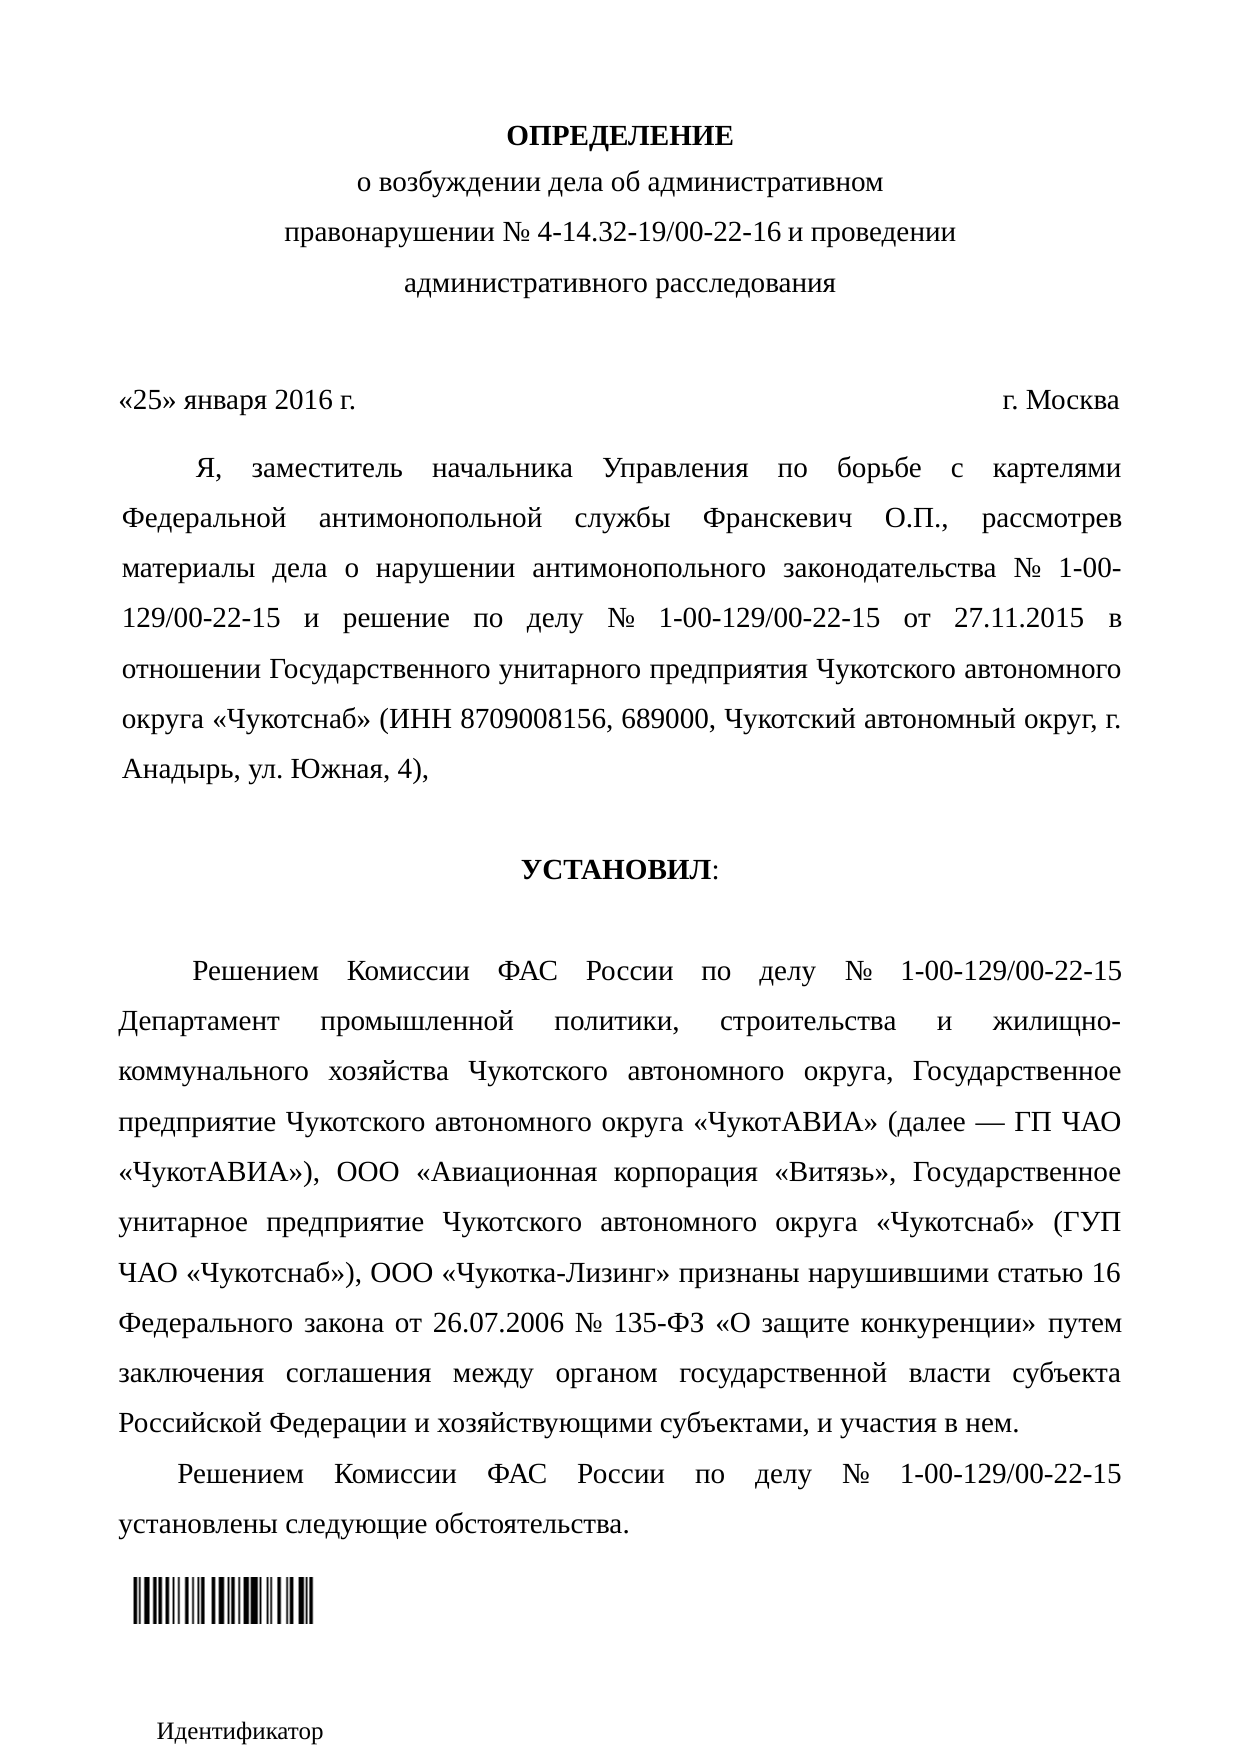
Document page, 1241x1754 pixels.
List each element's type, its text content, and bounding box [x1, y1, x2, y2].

text ОПРЕДЕЛЕНИЕ [118, 118, 1122, 152]
text Я, заместитель начальника Управления по борьбе с картелями Федеральной антимонопольной службы Франскевич О.П., рассмотрев материалы дела о нарушении антимонопольного законодательства № 1-00-129/00-22-15 и решение по делу № 1-00-129/00-22-15 от 27.11.2015 в отношении Государственного унитарного предприятия Чукотского автономного округа «Чукотснаб» (ИНН 8709008156, 689000, Чукотский автономный округ, г. Анадырь, ул. Южная, 4), [122, 450, 1122, 785]
text о возбуждении дела об административном [118, 164, 1122, 198]
text Решением Комиссии ФАС России по делу № 1-00-129/00-22-15 установлены следующие обстоятельства. [118, 1456, 1122, 1540]
text УСТАНОВИЛ: [118, 852, 1122, 886]
text Решением Комиссии ФАС России по делу № 1-00-129/00-22-15 Департамент промышленной политики, строительства и жилищно-коммунального хозяйства Чукотского автономного округа, Государственное предприятие Чукотского автономного округа «ЧукотАВИА» (далее — ГП ЧАО «ЧукотАВИА»), ООО «Авиационная корпорация «Витязь», Государственное унитарное предприятие Чукотского автономного округа «Чукотснаб» (ГУП ЧАО «Чукотснаб»), ООО «Чукотка-Лизинг» признаны нарушившими статью 16 Федерального закона от 26.07.2006 № 135-ФЗ «О защите конкуренции» путем заключения соглашения между органом государственной власти субъекта Российской Федерации и хозяйствующими субъектами, и участия в нем. [118, 953, 1122, 1439]
picture [118, 1577, 331, 1624]
text правонарушении № 4-14.32-19/00-22-16 и проведении [118, 214, 1122, 248]
text «25» января 2016 г. г. Москва [118, 382, 1122, 416]
text административного расследования [118, 265, 1122, 298]
